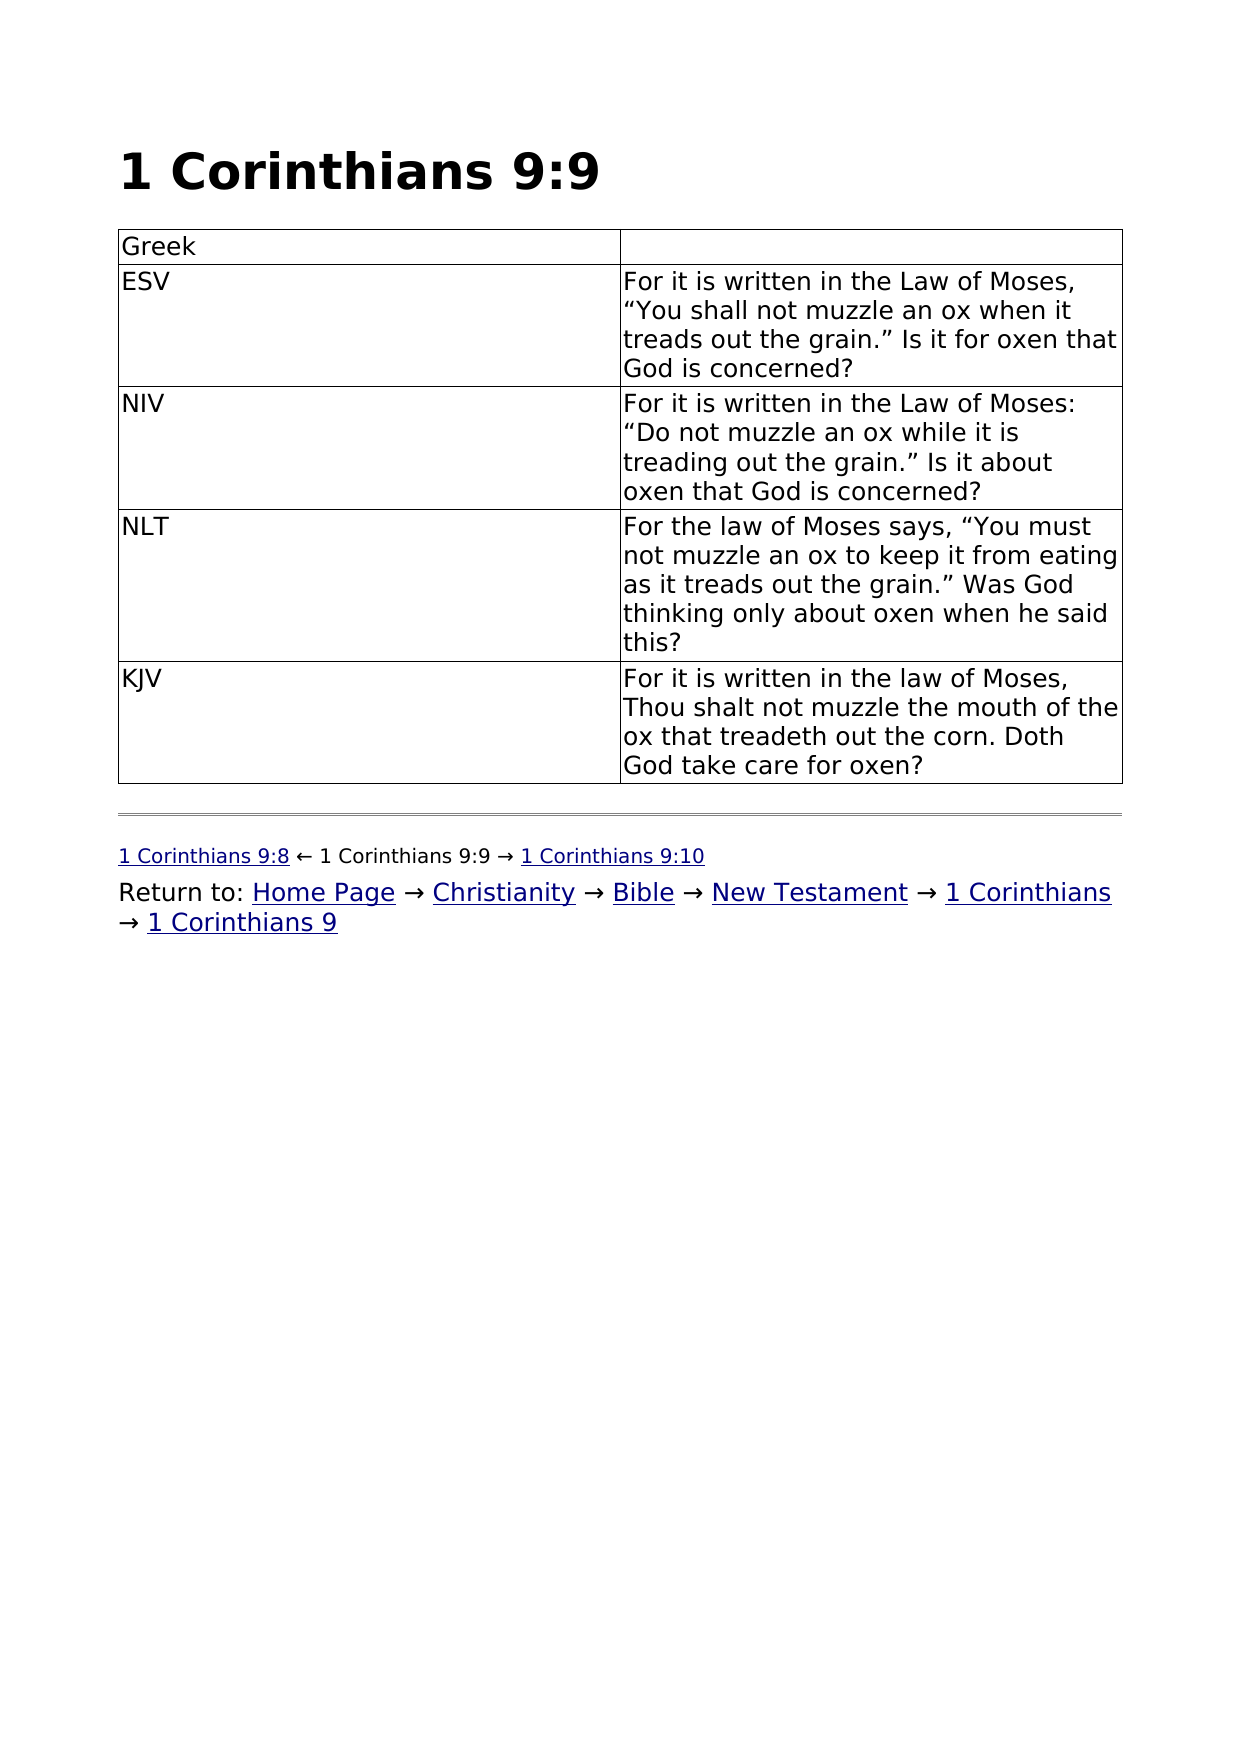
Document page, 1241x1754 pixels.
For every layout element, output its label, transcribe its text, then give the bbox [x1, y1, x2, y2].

text 1 Corinthians 9:8 ← 1 Corinthians 9:9 → 1 Corinthians 9:10 [118, 844, 1122, 879]
table_cell For it is written in the Law of Moses: “Do not muzzle an ox while it is treading out the grain.” Is it about oxen that God is concerned? [621, 387, 1122, 509]
table_cell NLT [119, 510, 620, 661]
text Return to: Home Page → Christianity → Bible → New Testament → 1 Corinthians → 1 Corinthians 9 [118, 879, 1122, 937]
table_cell NIV [119, 387, 620, 509]
subtitle 1 Corinthians 9:9 [118, 143, 1122, 201]
table_cell For the law of Moses says, “You must not muzzle an ox to keep it from eating as it treads out the grain.” Was God thinking only about oxen when he said this? [621, 510, 1122, 661]
table_cell For it is written in the law of Moses, Thou shalt not muzzle the mouth of the ox that treadeth out the corn. Doth God take care for oxen? [621, 662, 1122, 783]
table_header [621, 230, 1122, 264]
table_cell For it is written in the Law of Moses, “You shall not muzzle an ox when it treads out the grain.” Is it for oxen that God is concerned? [621, 265, 1122, 386]
table_cell ESV [119, 265, 620, 386]
table_header Greek [119, 230, 620, 264]
table_cell KJV [119, 662, 620, 783]
